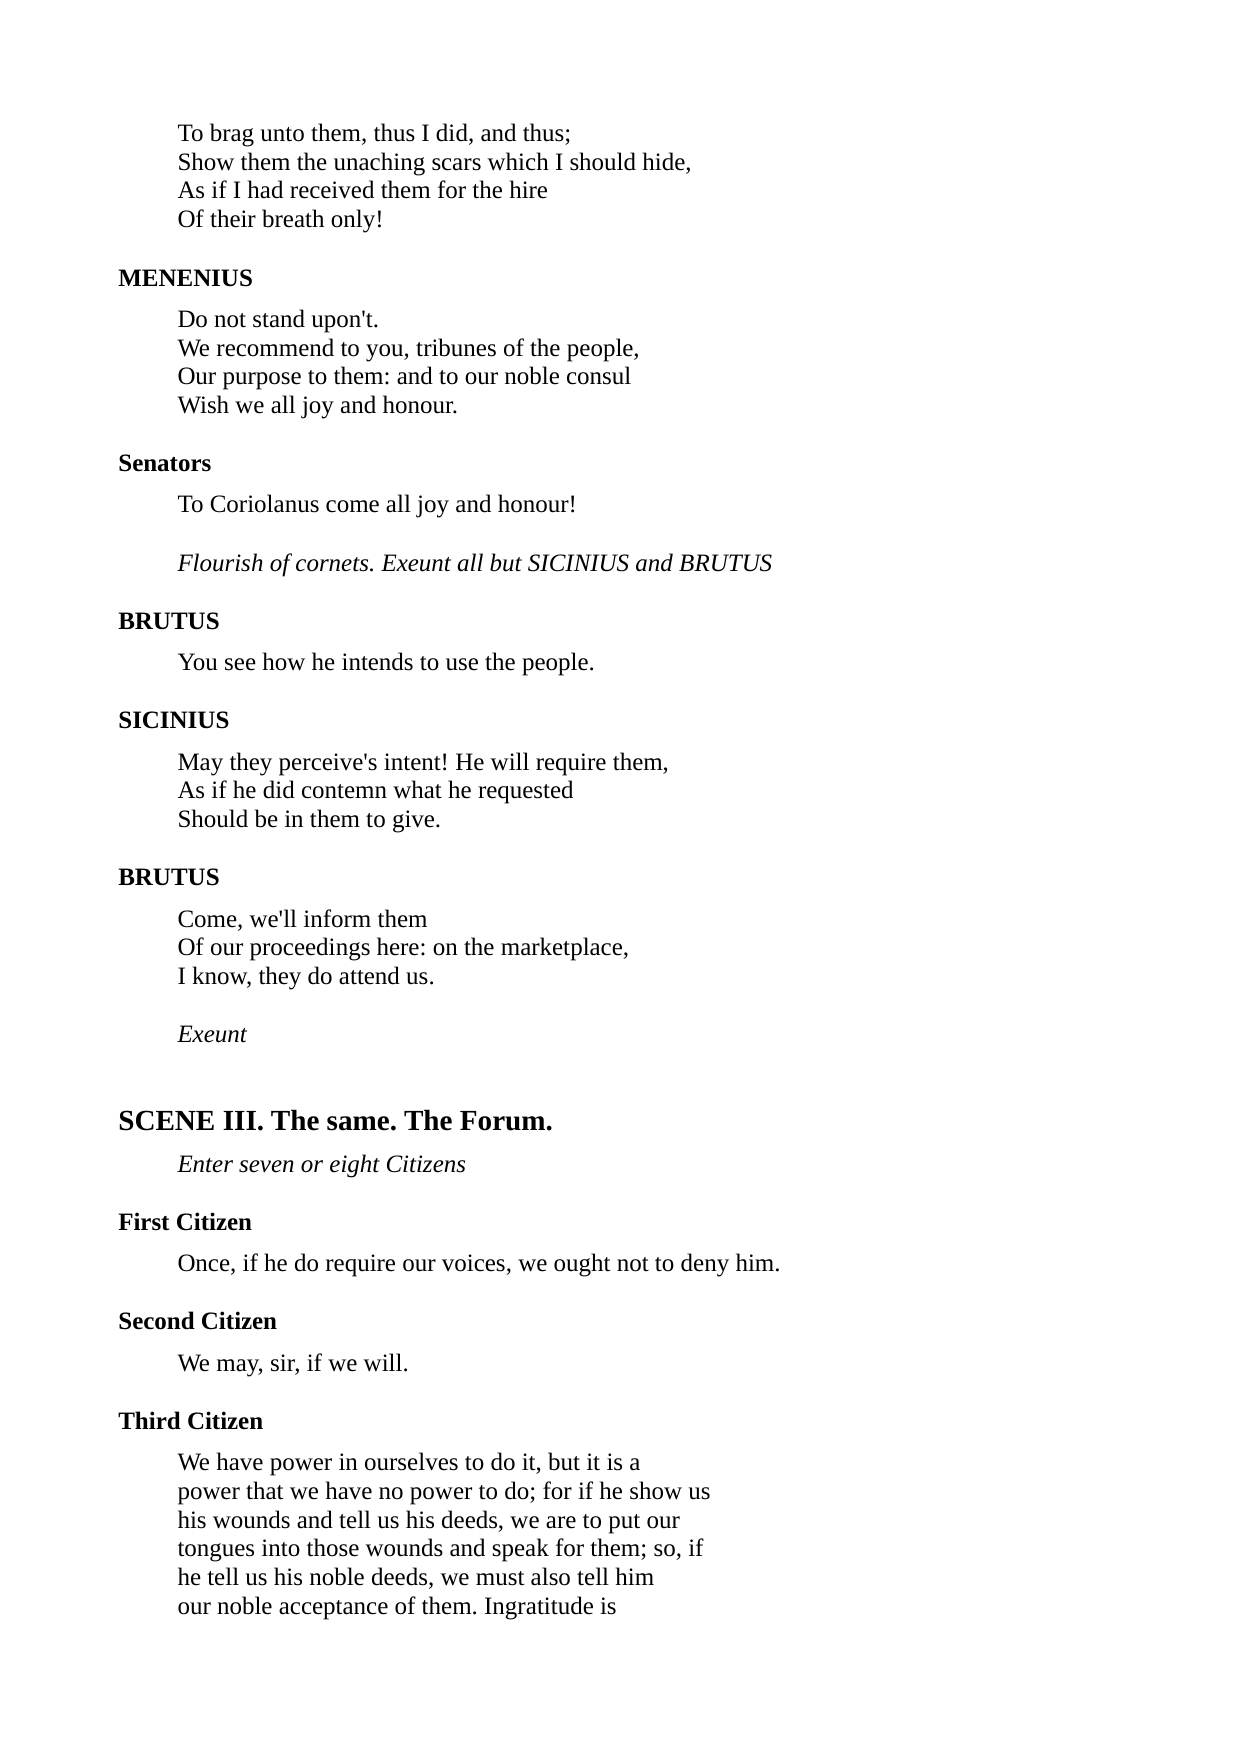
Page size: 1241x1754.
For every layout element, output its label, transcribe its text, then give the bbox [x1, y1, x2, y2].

text Flourish of cornets. Exeunt all but SICINIUS and BRUTUS [177, 548, 1063, 577]
text Senators [118, 448, 1122, 477]
text Exeunt [177, 1019, 1063, 1048]
text First Citizen [118, 1207, 1122, 1236]
subtitle SCENE III. The same. The Forum. [118, 1103, 1122, 1136]
text May they perceive's intent! He will require them, As if he did contemn what he requested Should be in them to give. [177, 747, 1063, 833]
text Enter seven or eight Citizens [177, 1149, 1063, 1177]
text MENENIUS [118, 263, 1122, 291]
text You see how he intends to use the people. [177, 647, 1063, 676]
text Second Citizen [118, 1306, 1122, 1335]
text Once, if he do require our voices, we ought not to deny him. [177, 1248, 1063, 1277]
text To Coriolanus come all joy and honour! [177, 489, 1063, 518]
text To brag unto them, thus I did, and thus; Show them the unaching scars which I should hide, As if I had received them for the hire Of their breath only! [177, 118, 1063, 233]
text We have power in ourselves to do it, but it is a power that we have no power to do; for if he show us his wounds and tell us his deeds, we are to put our tongues into those wounds and speak for them; so, if he tell us his noble deeds, we must also tell him our noble acceptance of them. Ingratitude is [177, 1447, 1063, 1620]
text Come, we'll inform them Of our proceedings here: on the marketplace, I know, they do attend us. [177, 904, 1063, 990]
text We may, sir, if we will. [177, 1348, 1063, 1376]
text BRUTUS [118, 606, 1122, 635]
text SICINIUS [118, 706, 1122, 734]
text Do not stand upon't. We recommend to you, tribunes of the people, Our purpose to them: and to our noble consul Wish we all joy and honour. [177, 304, 1063, 419]
text Third Citizen [118, 1406, 1122, 1435]
text BRUTUS [118, 862, 1122, 891]
